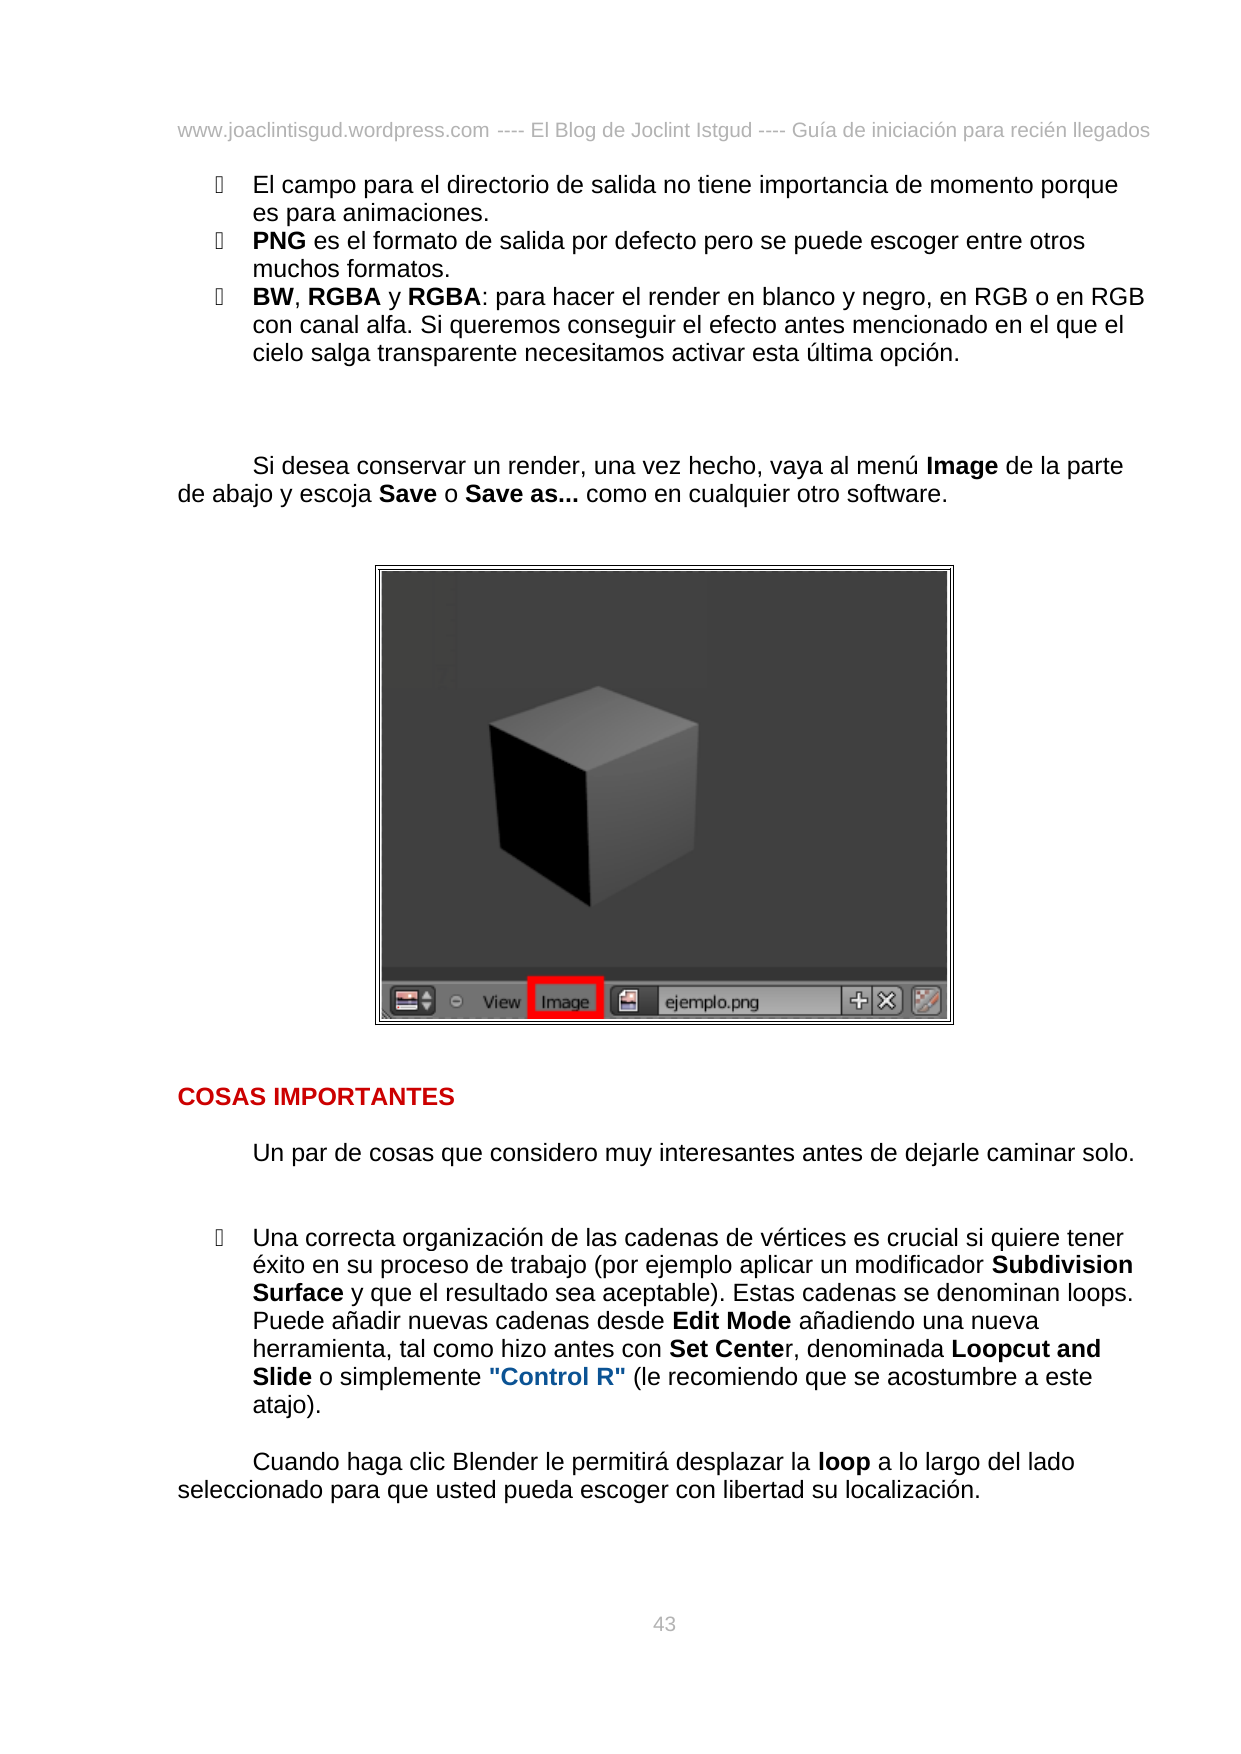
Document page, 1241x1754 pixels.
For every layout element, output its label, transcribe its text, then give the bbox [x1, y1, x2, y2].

text COSAS IMPORTANTES Un par de cosas que considero muy interesantes antes de dejarle caminar solo. [177, 1054, 1152, 1194]
text Cuando haga clic Blender le permitirá desplazar la loop a lo largo del lado seleccionado para que usted pueda escoger con libertad su localización. [989, 1448, 1152, 1504]
list PNG es el formato de salida por defecto pero se puede escoger entre otros muchos formatos. [215, 227, 252, 283]
list El campo para el directorio de salida no tiene importancia de momento porque es para animaciones. [497, 171, 1152, 227]
list Una correcta organización de las cadenas de vértices es crucial si quiere tener éxito en su proceso de trabajo (por ejemplo aplicar un modificador Subdivision Surface y que el resultado sea aceptable). Estas cadenas se denominan loops. Puede añadir nuevas cadenas desde Edit Mode añadiendo una nueva herramienta, tal como hizo antes con Set Center, denominada Loopcut and Slide o simplemente "Control R" (le recomiendo que se acostumbre a este atajo). [329, 1223, 1152, 1419]
list BW, RGBA y RGBA: para hacer el render en blanco y negro, en RGB o en RGB con canal alfa. Si queremos conseguir el efecto antes mencionado en el que el cielo salga transparente necesitamos activar esta última opción. [968, 283, 1152, 367]
list PNG es el formato de salida por defecto pero se puede escoger entre otros muchos formatos. [458, 227, 1152, 283]
list El campo para el directorio de salida no tiene importancia de momento porque es para animaciones. [215, 171, 252, 227]
text Si desea conservar un render, una vez hecho, vaya al menú Image de la parte de abajo y escoja Save o Save as... como en cualquier otro software. [177, 396, 1152, 535]
picture [381, 571, 948, 1019]
